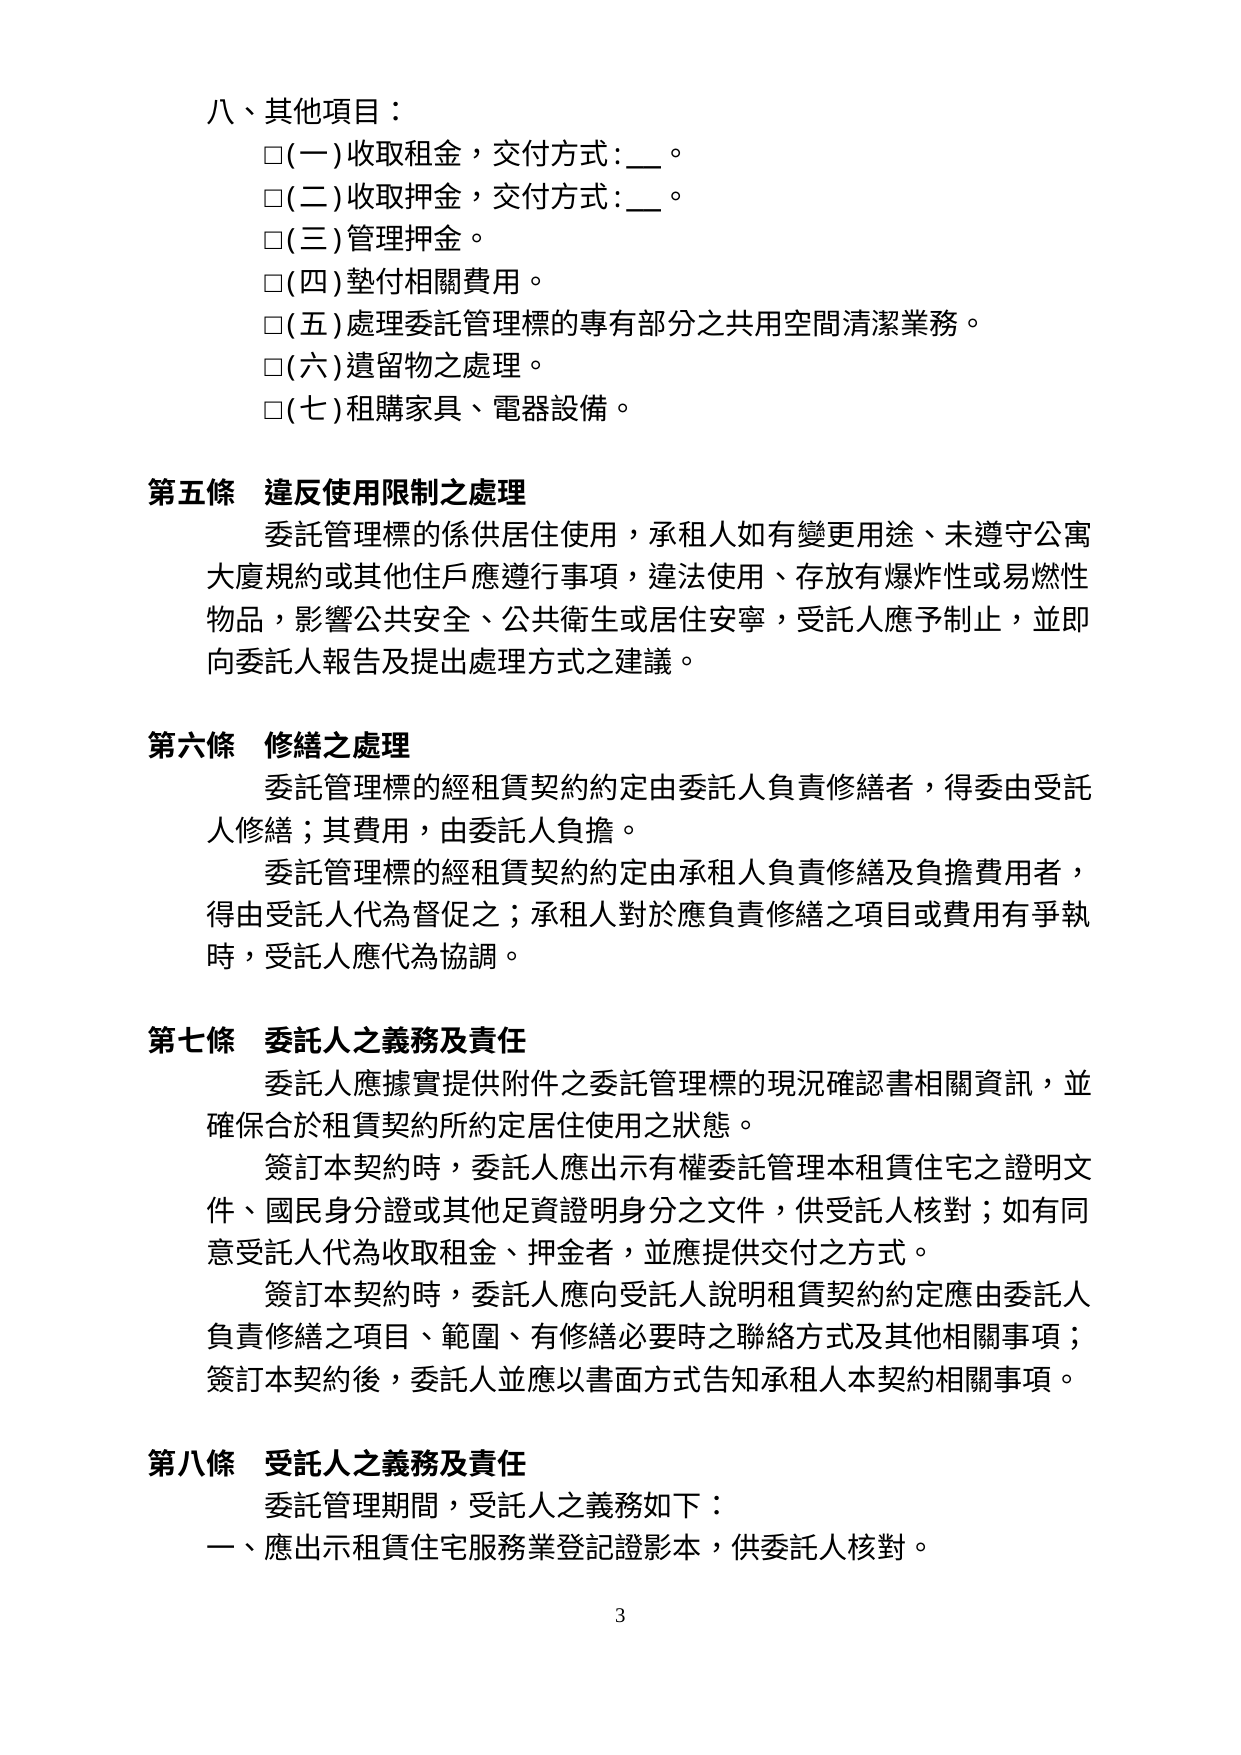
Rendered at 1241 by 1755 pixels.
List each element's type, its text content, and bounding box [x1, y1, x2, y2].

text 簽訂本契約時，委託人應出示有權委託管理本租賃住宅之證明文件、國民身分證或其他足資證明身分之文件，供受託人核對；如有同意受託人代為收取租金、押金者，並應提供交付之方式。 [206, 1145, 1093, 1272]
text 委託管理標的係供居住使用，承租人如有變更用途、未遵守公寓大廈規約或其他住戶應遵行事項，違法使用、存放有爆炸性或易燃性物品，影響公共安全、公共衛生或居住安寧，受託人應予制止，並即向委託人報告及提出處理方式之建議。 [206, 512, 1093, 681]
text □(七)租購家具、電器設備。 [264, 385, 1093, 428]
text □(三)管理押金。 [264, 216, 1093, 258]
text 第七條 委託人之義務及責任 [148, 1018, 1093, 1060]
text 第六條 修繕之處理 [148, 722, 1093, 765]
text 第五條 違反使用限制之處理 [148, 469, 1093, 512]
text 委託管理期間，受託人之義務如下： [206, 1482, 1093, 1525]
text □(二)收取押金，交付方式:__。 [264, 173, 1093, 216]
text □(六)遺留物之處理。 [264, 343, 1093, 385]
text 委託人應據實提供附件之委託管理標的現況確認書相關資訊，並確保合於租賃契約所約定居住使用之狀態。 [206, 1060, 1093, 1145]
text 第八條 受託人之義務及責任 [148, 1440, 1093, 1482]
text 簽訂本契約時，委託人應向受託人說明租賃契約約定應由委託人負責修繕之項目、範圍、有修繕必要時之聯絡方式及其他相關事項；簽訂本契約後，委託人並應以書面方式告知承租人本契約相關事項。 [206, 1272, 1093, 1398]
text □(一)收取租金，交付方式:__。 [264, 131, 1093, 173]
text 一、應出示租賃住宅服務業登記證影本，供委託人核對。 [206, 1525, 1093, 1567]
text □(四)墊付相關費用。 [264, 258, 1093, 301]
text 委託管理標的經租賃契約約定由承租人負責修繕及負擔費用者，得由受託人代為督促之；承租人對於應負責修繕之項目或費用有爭執時，受託人應代為協調。 [206, 849, 1093, 976]
text 八、其他項目： [206, 89, 1093, 131]
text 委託管理標的經租賃契約約定由委託人負責修繕者，得委由受託人修繕；其費用，由委託人負擔。 [206, 765, 1093, 849]
text □(五)處理委託管理標的專有部分之共用空間清潔業務。 [264, 301, 1093, 343]
